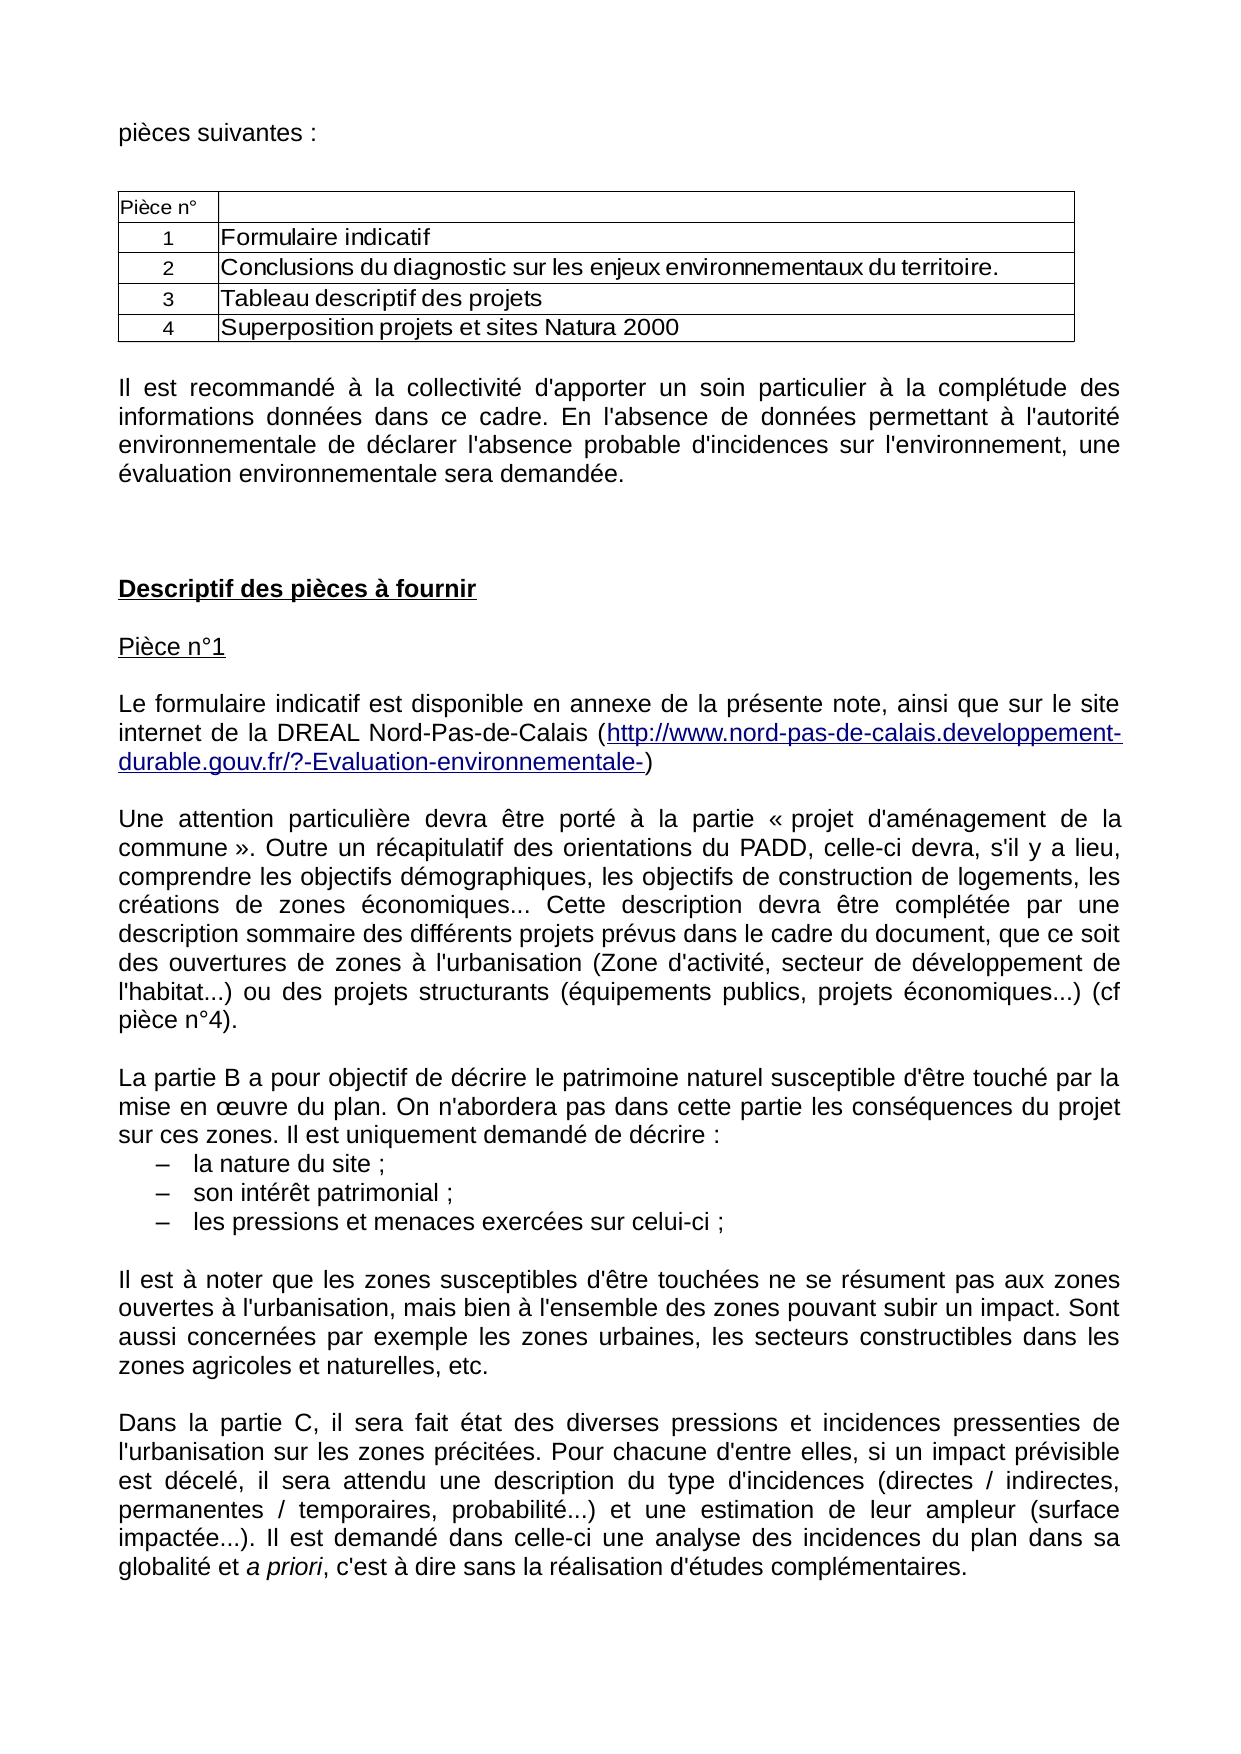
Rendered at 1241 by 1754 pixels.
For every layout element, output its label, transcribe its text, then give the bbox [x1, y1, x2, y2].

list son intérêt patrimonial ; [156, 1178, 1122, 1207]
text Il est recommandé à la collectivité d'apporter un soin particulier à la complétude des informations données dans ce cadre. En l'absence de données permettant à l'autorité environnementale de déclarer l'absence probable d'incidences sur l'environnement, une évaluation environnementale sera demandée. [118, 373, 1122, 488]
list la nature du site ; [156, 1149, 1122, 1178]
text Descriptif des pièces à fournir [118, 574, 1122, 603]
text Le formulaire indicatif est disponible en annexe de la présente note, ainsi que sur le site internet de la DREAL Nord-Pas-de-Calais (http://www.nord-pas-de-calais.developpement-durable.gouv.fr/?-Evaluation-environnementale-) [118, 689, 1122, 776]
text Il est à noter que les zones susceptibles d'être touchées ne se résument pas aux zones ouvertes à l'urbanisation, mais bien à l'ensemble des zones pouvant subir un impact. Sont aussi concernées par exemple les zones urbaines, les secteurs constructibles dans les zones agricoles et naturelles, etc. [118, 1264, 1122, 1379]
list les pressions et menaces exercées sur celui-ci ; [156, 1207, 1122, 1236]
text Dans la partie C, il sera fait état des diverses pressions et incidences pressenties de l'urbanisation sur les zones précitées. Pour chacune d'entre elles, si un impact prévisible est décelé, il sera attendu une description du type d'incidences (directes / indirectes, permanentes / temporaires, probabilité...) et une estimation de leur ampleur (surface impactée...). Il est demandé dans celle-ci une analyse des incidences du plan dans sa globalité et a priori, c'est à dire sans la réalisation d'études complémentaires. [118, 1408, 1122, 1581]
text pièces suivantes : [118, 118, 1122, 147]
text Une attention particulière devra être porté à la partie « projet d'aménagement de la commune ». Outre un récapitulatif des orientations du PADD, celle-ci devra, s'il y a lieu, comprendre les objectifs démographiques, les objectifs de construction de logements, les créations de zones économiques... Cette description devra être complétée par une description sommaire des différents projets prévus dans le cadre du document, que ce soit des ouvertures de zones à l'urbanisation (Zone d'activité, secteur de développement de l'habitat...) ou des projets structurants (équipements publics, projets économiques...) (cf pièce n°4). [118, 804, 1122, 1034]
text Pièce n°1 [118, 632, 1122, 661]
text La partie B a pour objectif de décrire le patrimoine naturel susceptible d'être touché par la mise en œuvre du plan. On n'abordera pas dans cette partie les conséquences du projet sur ces zones. Il est uniquement demandé de décrire : [118, 1063, 1122, 1149]
